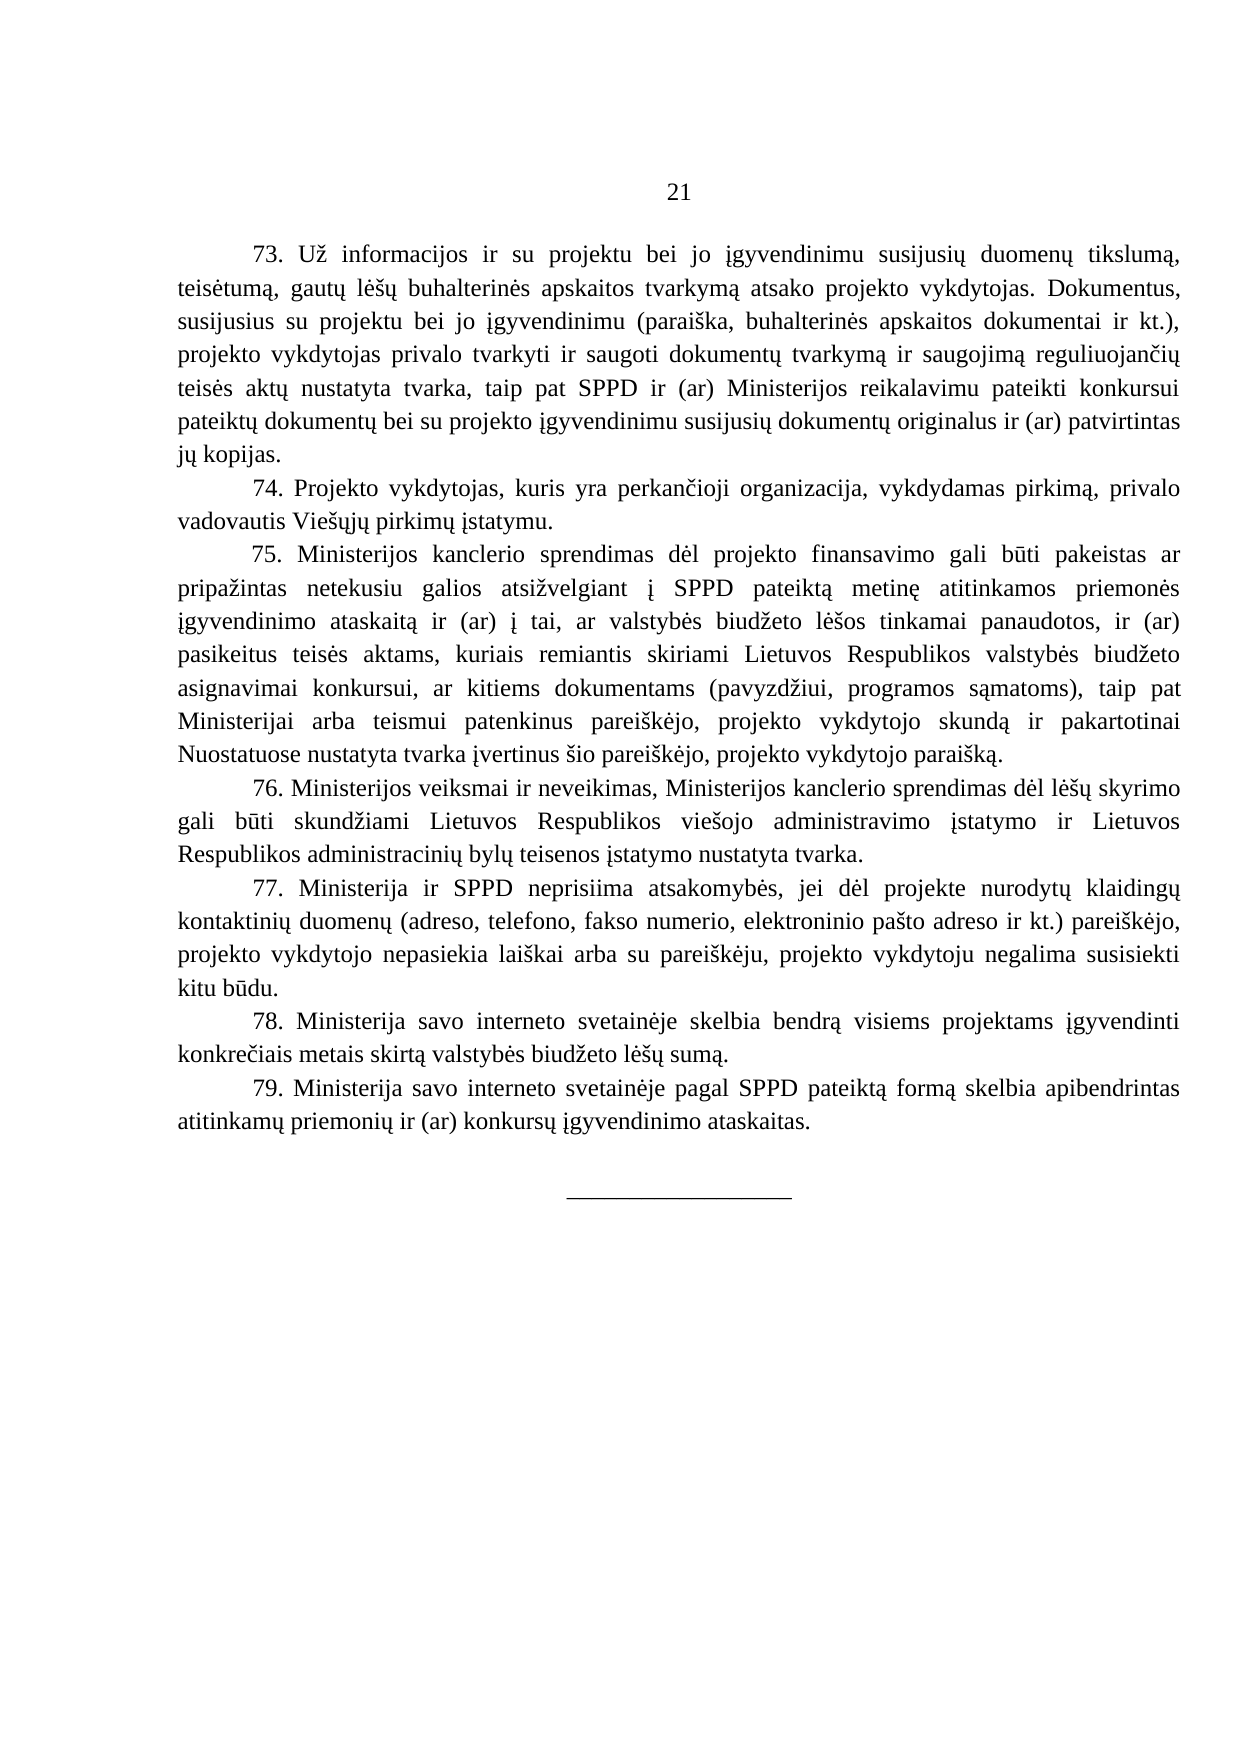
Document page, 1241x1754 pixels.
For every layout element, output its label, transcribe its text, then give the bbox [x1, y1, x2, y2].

text 74. Projekto vykdytojas, kuris yra perkančioji organizacija, vykdydamas pirkimą, privalo vadovautis Viešųjų pirkimų įstatymu. [177, 468, 1181, 535]
text 73. Už informacijos ir su projektu bei jo įgyvendinimu susijusių duomenų tikslumą, teisėtumą, gautų lėšų buhalterinės apskaitos tvarkymą atsako projekto vykdytojas. Dokumentus, susijusius su projektu bei jo įgyvendinimu (paraiška, buhalterinės apskaitos dokumentai ir kt.), projekto vykdytojas privalo tvarkyti ir saugoti dokumentų tvarkymą ir saugojimą reguliuojančių teisės aktų nustatyta tvarka, taip pat SPPD ir (ar) Ministerijos reikalavimu pateikti konkursui pateiktų dokumentų bei su projekto įgyvendinimu susijusių dokumentų originalus ir (ar) patvirtintas jų kopijas. [177, 235, 1181, 468]
text 77. Ministerija ir SPPD neprisiima atsakomybės, jei dėl projekte nurodytų klaidingų kontaktinių duomenų (adreso, telefono, fakso numerio, elektroninio pašto adreso ir kt.) pareiškėjo, projekto vykdytojo nepasiekia laiškai arba su pareiškėju, projekto vykdytoju negalima susisiekti kitu būdu. [177, 868, 1181, 1001]
text 78. Ministerija savo interneto svetainėje skelbia bendrą visiems projektams įgyvendinti konkrečiais metais skirtą valstybės biudžeto lėšų sumą. [177, 1001, 1181, 1068]
text __________________ [177, 1168, 1181, 1201]
text 79. Ministerija savo interneto svetainėje pagal SPPD pateiktą formą skelbia apibendrintas atitinkamų priemonių ir (ar) konkursų įgyvendinimo ataskaitas. [177, 1068, 1181, 1135]
text 75. Ministerijos kanclerio sprendimas dėl projekto finansavimo gali būti pakeistas ar pripažintas netekusiu galios atsižvelgiant į SPPD pateiktą metinę atitinkamos priemonės įgyvendinimo ataskaitą ir (ar) į tai, ar valstybės biudžeto lėšos tinkamai panaudotos, ir (ar) pasikeitus teisės aktams, kuriais remiantis skiriami Lietuvos Respublikos valstybės biudžeto asignavimai konkursui, ar kitiems dokumentams (pavyzdžiui, programos sąmatoms), taip pat Ministerijai arba teismui patenkinus pareiškėjo, projekto vykdytojo skundą ir pakartotinai Nuostatuose nustatyta tvarka įvertinus šio pareiškėjo, projekto vykdytojo paraišką. [177, 535, 1181, 768]
text 76. Ministerijos veiksmai ir neveikimas, Ministerijos kanclerio sprendimas dėl lėšų skyrimo gali būti skundžiami Lietuvos Respublikos viešojo administravimo įstatymo ir Lietuvos Respublikos administracinių bylų teisenos įstatymo nustatyta tvarka. [177, 768, 1181, 868]
